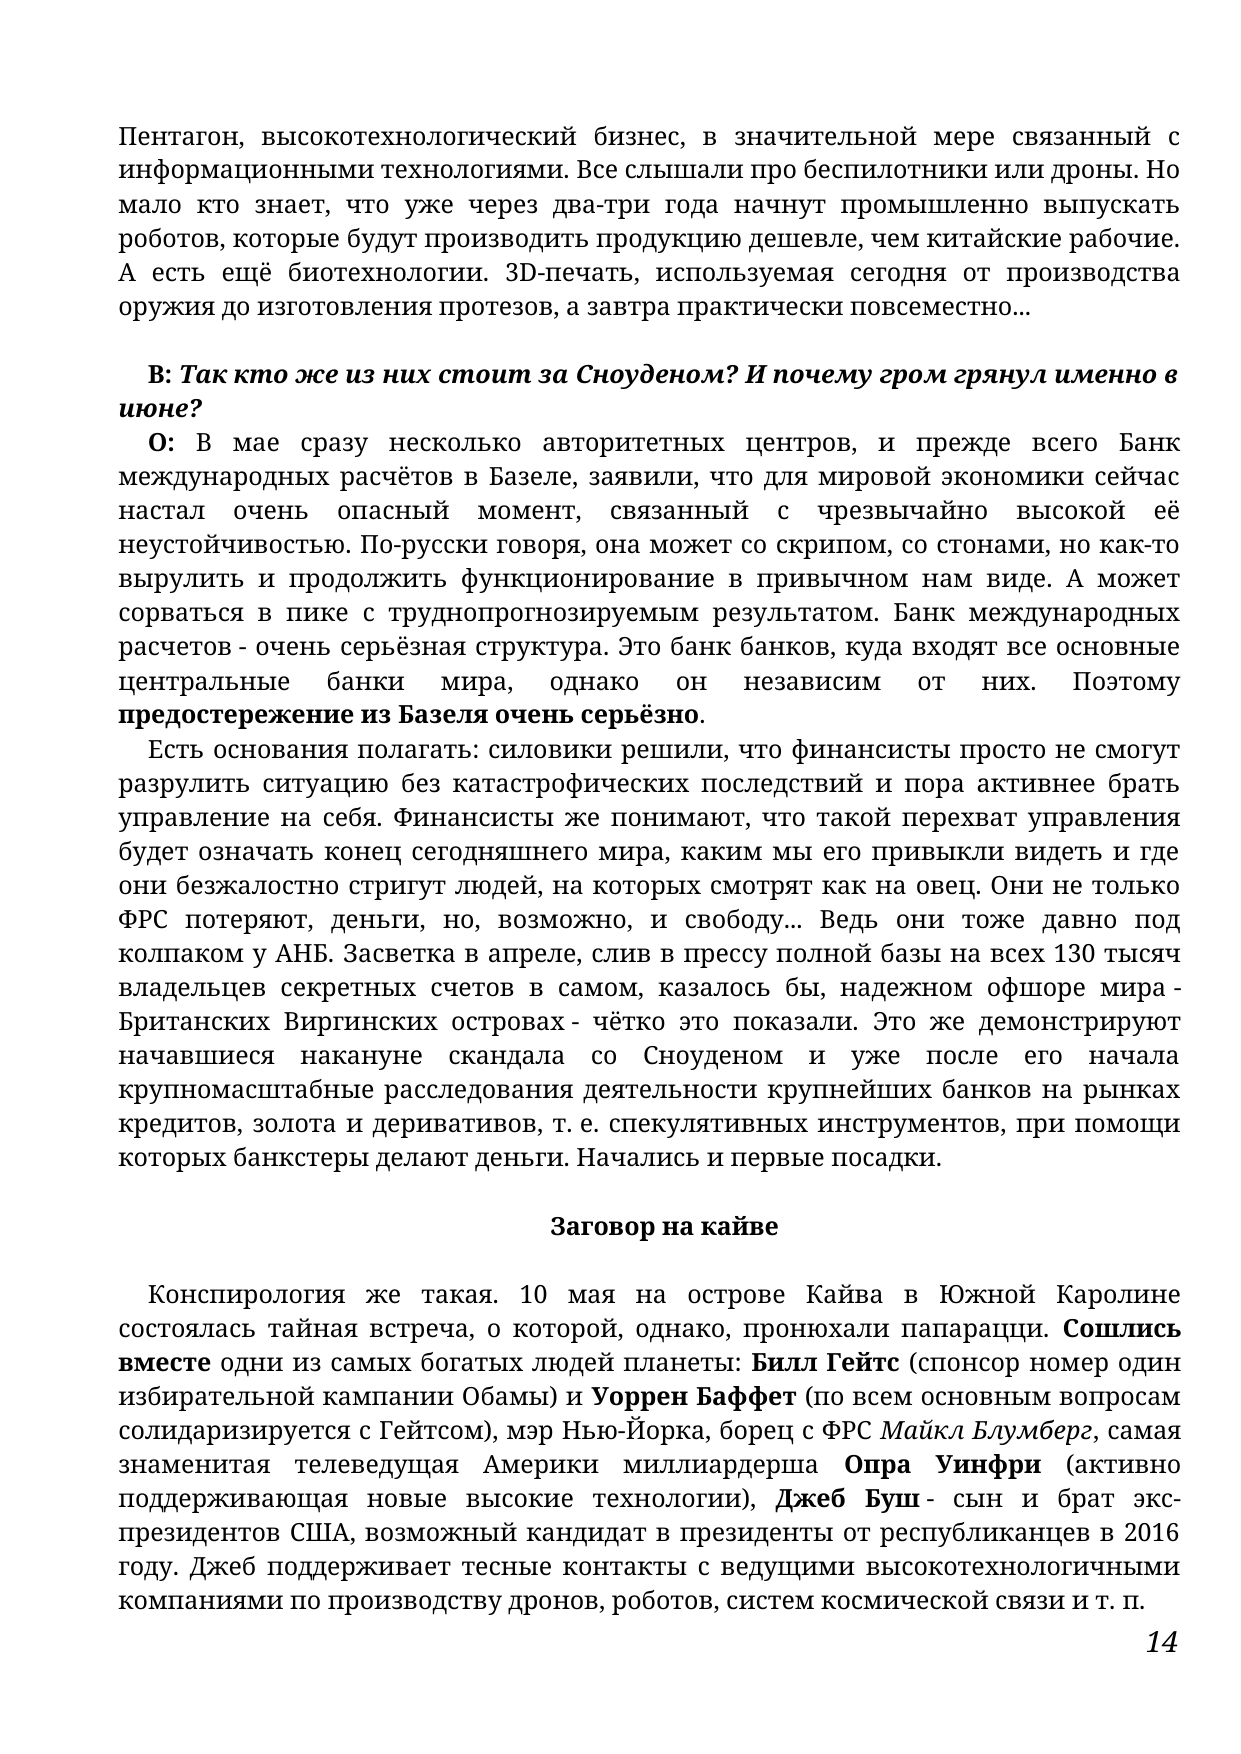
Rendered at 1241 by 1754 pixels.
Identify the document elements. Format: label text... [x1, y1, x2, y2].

text В: Так кто же из них стоит за Сноуденом? И почему гром грянул именно в июне? [118, 357, 1181, 425]
text Пентагон, высокотехнологический бизнес, в значительной мере связанный с информационными технологиями. Все слышали про беспилотники или дроны. Но мало кто знает, что уже через два-три года начнут промышленно выпускать роботов, которые будут производить продукцию дешевле, чем китайские рабочие. А есть ещё биотехнологии. 3D-печать, используемая сегодня от производства оружия до изготовления протезов, а завтра практически повсеместно... [118, 118, 1181, 322]
text Есть основания полагать: силовики решили, что финансисты просто не смогут разрулить ситуацию без катастрофических последствий и пора активнее брать управление на себя. Финансисты же понимают, что такой перехват управления будет означать конец сегодняшнего мира, каким мы его привыкли видеть и где они безжалостно стригут людей, на которых смотрят как на овец. Они не только ФРС потеряют, деньги, но, возможно, и свободу... Ведь они тоже давно под колпаком у АНБ. Засветка в апреле, слив в прессу полной базы на всех 130 тысяч владельцев секретных счетов в самом, казалось бы, надежном офшоре мира - Британских Виргинских островах - чётко это показали. Это же демонстрируют начавшиеся накануне скандала со Сноуденом и уже после его начала крупномасштабные расследования деятельности крупнейших банков на рынках кредитов, золота и деривативов, т. е. спекулятивных инструментов, при помощи которых банкстеры делают деньги. Начались и первые посадки. [118, 731, 1181, 1174]
text Конспирология же такая. 10 мая на острове Кайва в Южной Каролине состоялась тайная встреча, о которой, однако, пронюхали папарацци. Сошлись вместе одни из самых богатых людей планеты: Билл Гейтс (спонсор номер один избирательной кампании Обамы) и Уоррен Баффет (по всем основным вопросам солидаризируется с Гейтсом), мэр Нью-Йорка, борец с ФРС Майкл Блумберг, самая знаменитая телеведущая Америки миллиардерша Опра Уинфри (активно поддерживающая новые высокие технологии), Джеб Буш - сын и брат экс-президентов США, возможный кандидат в президенты от республиканцев в 2016 году. Джеб поддерживает тесные контакты с ведущими высокотехнологичными компаниями по производству дронов, роботов, систем космической связи и т. п. [118, 1276, 1181, 1617]
text О: В мае сразу несколько авторитетных центров, и прежде всего Банк международных расчётов в Базеле, заявили, что для мировой экономики сейчас настал очень опасный момент, связанный с чрезвычайно высокой её неустойчивостью. По-русски говоря, она может со скрипом, со стонами, но как-то вырулить и продолжить функционирование в привычном нам виде. А может сорваться в пике с труднопрогнозируемым результатом. Банк международных расчетов - очень серьёзная структура. Это банк банков, куда входят все основные центральные банки мира, однако он независим от них. Поэтому предостережение из Базеля очень серьёзно. [118, 425, 1181, 731]
text Заговор на кайве [118, 1208, 1181, 1242]
